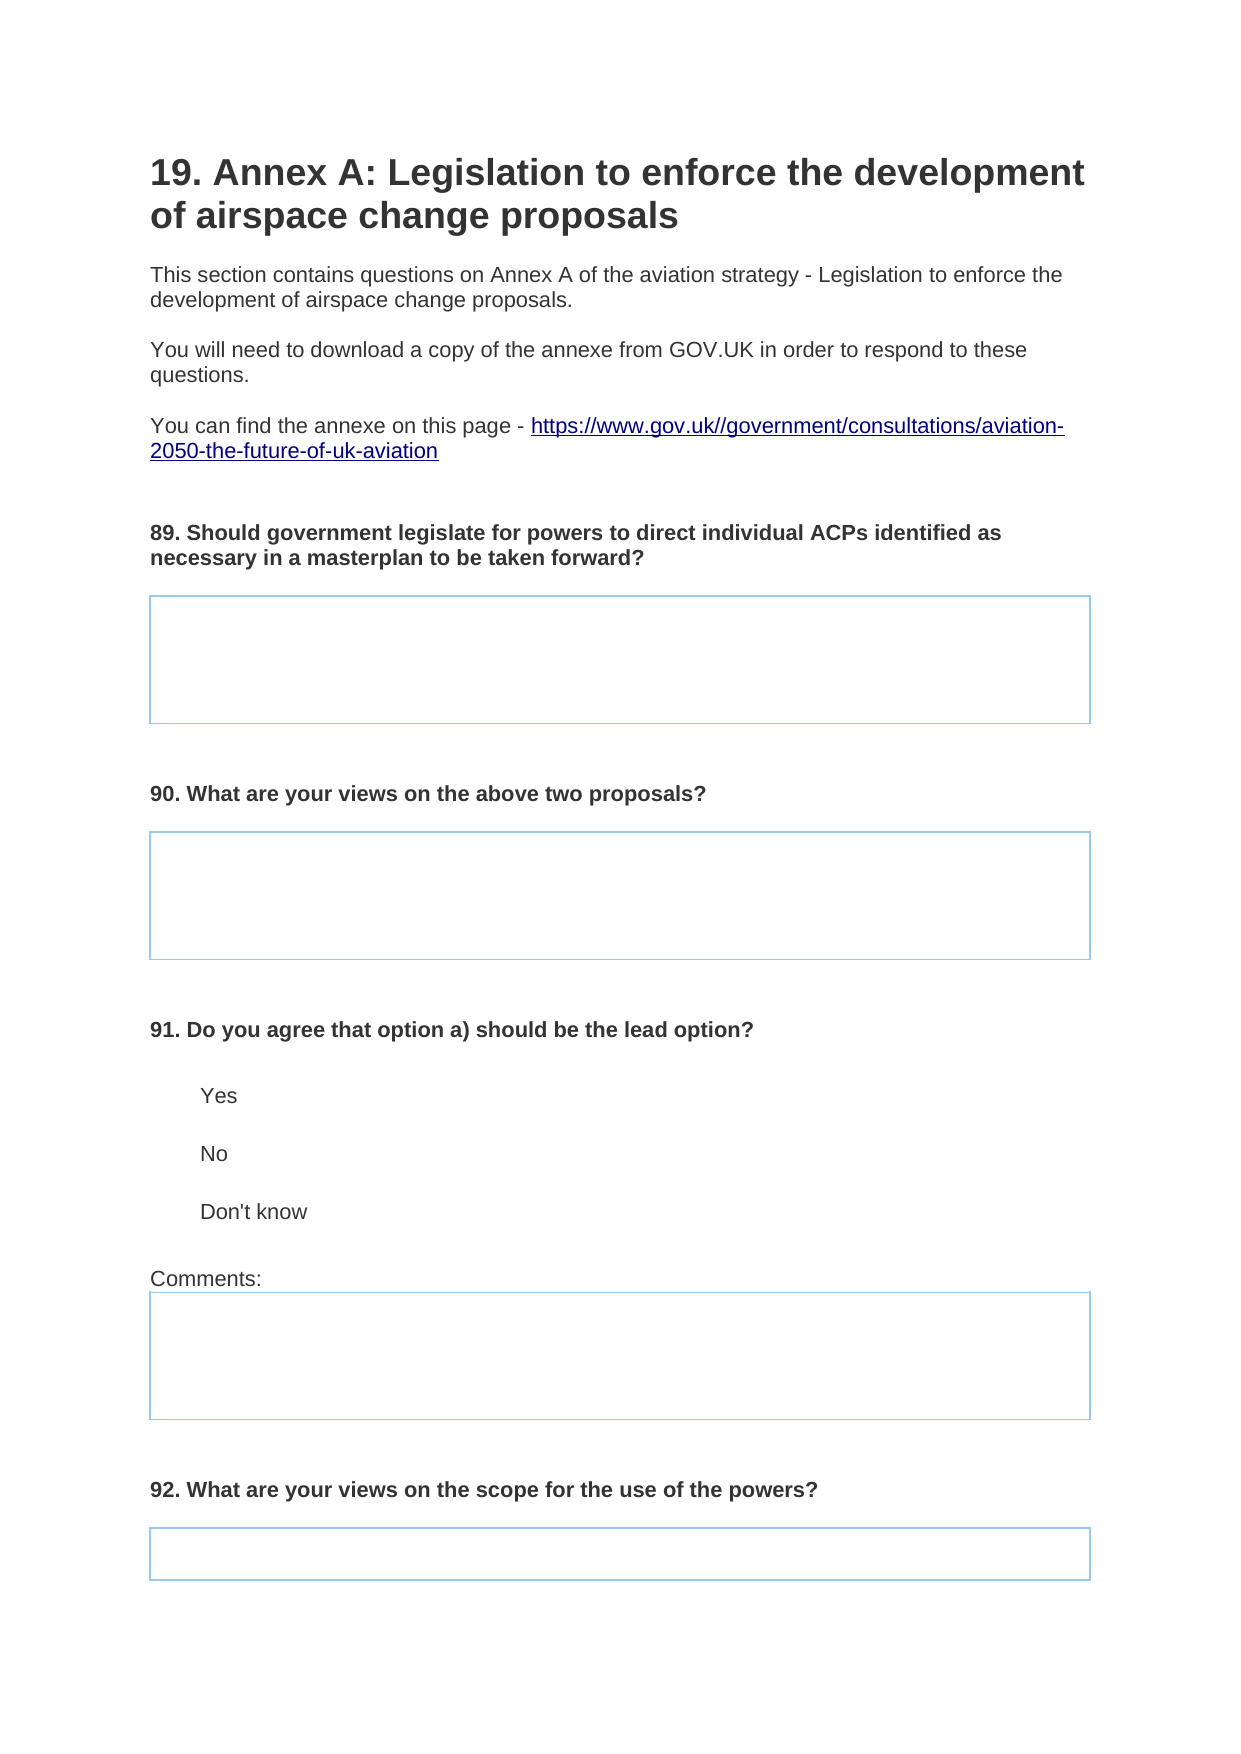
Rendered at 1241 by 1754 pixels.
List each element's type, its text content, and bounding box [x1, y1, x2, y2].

subtitle 89. Should government legislate for powers to direct individual ACPs identified as necessary in a masterplan to be taken forward? [150, 519, 1090, 570]
table_header [151, 1529, 1089, 1579]
table_header [151, 833, 1089, 958]
subtitle 90. What are your views on the above two proposals? [150, 781, 1090, 806]
table_header [151, 1293, 1089, 1419]
table_header [150, 1067, 200, 1125]
table_cell [150, 1125, 200, 1183]
table_cell [150, 1183, 200, 1241]
table_header Yes [200, 1067, 307, 1125]
subtitle 91. Do you agree that option a) should be the lead option? [150, 1016, 1090, 1042]
text Comments: [150, 1266, 1090, 1291]
table_cell No [200, 1125, 307, 1183]
subtitle 92. What are your views on the scope for the use of the powers? [150, 1477, 1090, 1502]
text This section contains questions on Annex A of the aviation strategy - Legislation to enforce the development of airspace change proposals. You will need to download a copy of the annexe from GOV.UK in order to respond to these questions. You can find the annexe on this page - https://www.gov.uk//government/consultations/aviation-2050-the-future-of-uk-aviation [150, 261, 1090, 463]
table_header [151, 597, 1089, 723]
table_cell Don't know [200, 1183, 307, 1241]
text 19. Annex A: Legislation to enforce the development of airspace change proposals [150, 150, 1090, 236]
